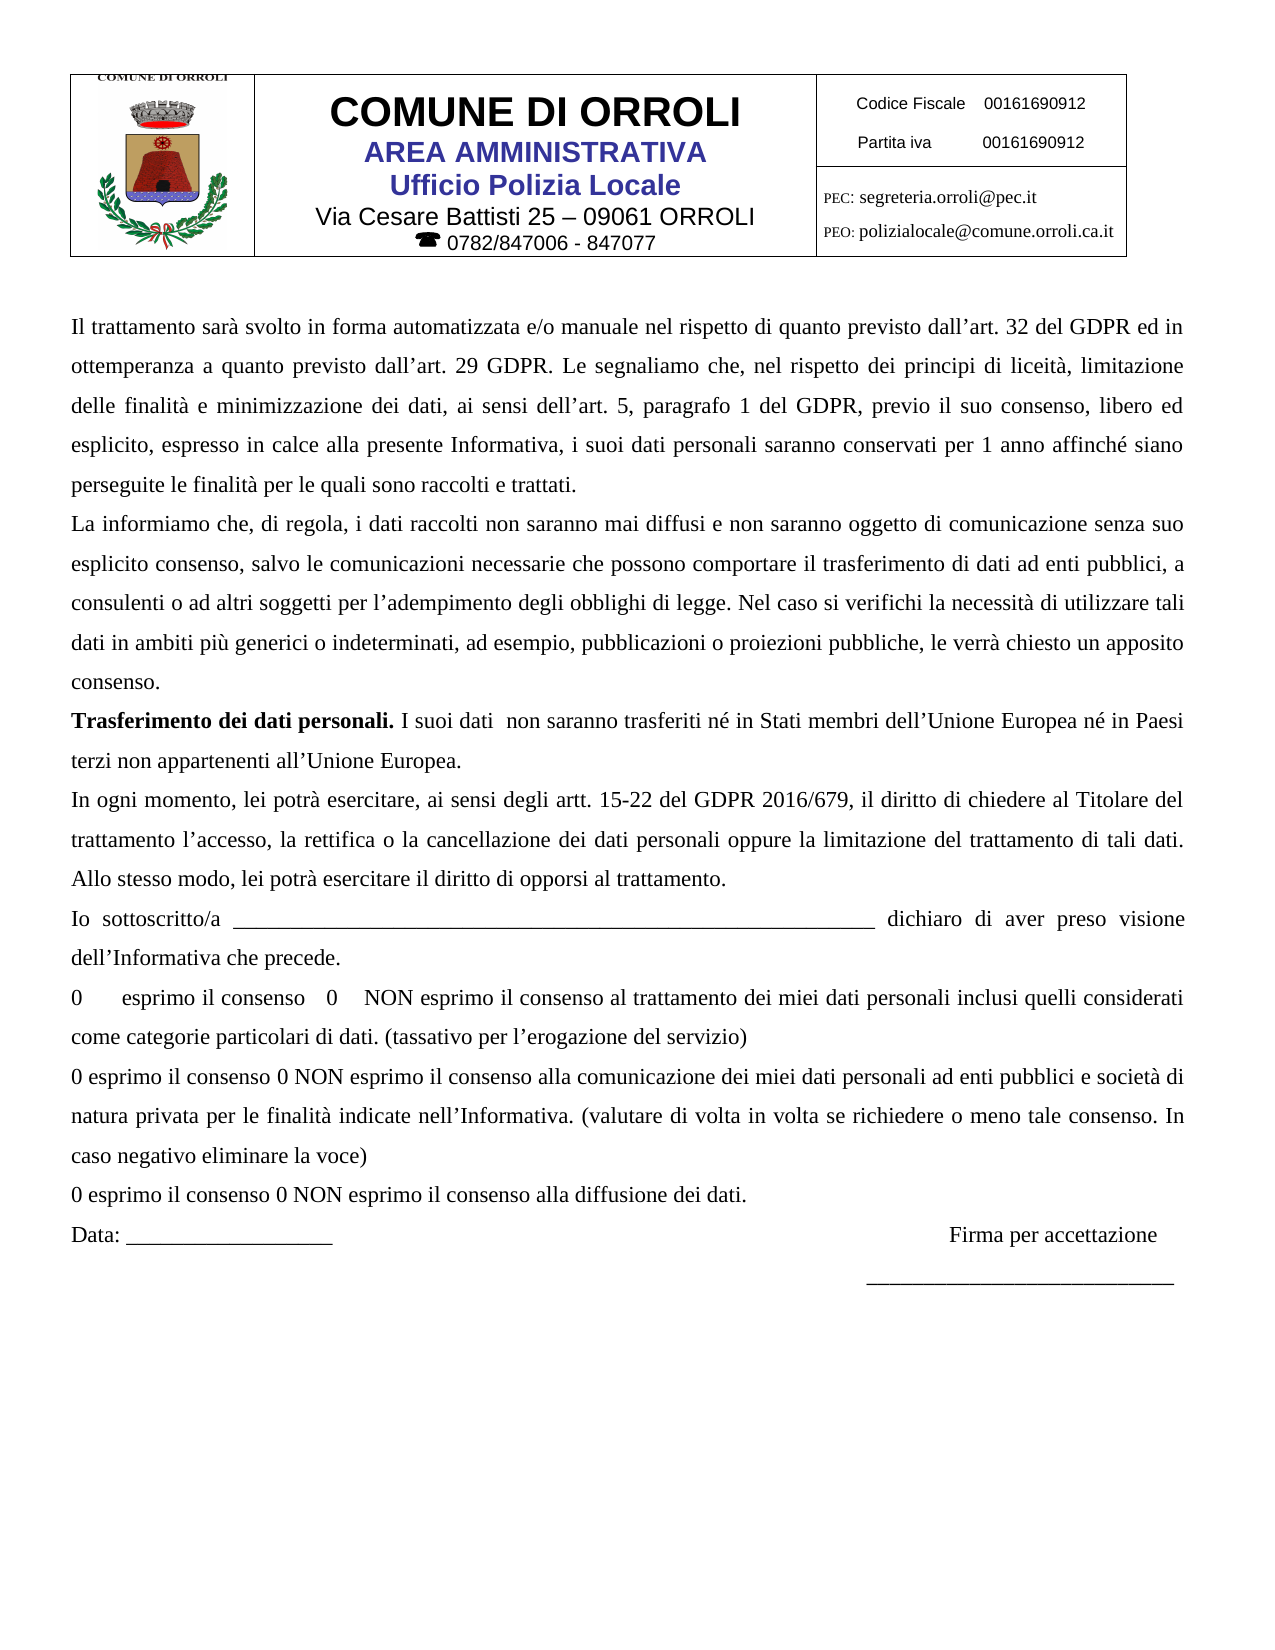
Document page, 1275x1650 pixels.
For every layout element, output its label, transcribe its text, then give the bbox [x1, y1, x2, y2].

text Io sottoscritto/a ________________________________________________________ dichiaro di aver preso visione dell’Informativa che precede. [71, 905, 1186, 971]
text ___________________________ [146, 1260, 1192, 1288]
text  esprimo il consenso  NON esprimo il consenso al trattamento dei miei dati personali inclusi quelli considerati come categorie particolari di dati. (tassativo per l’erogazione del servizio) [71, 984, 1186, 1050]
text Il trattamento sarà svolto in forma automatizzata e/o manuale nel rispetto di quanto previsto dall’art. 32 del GDPR ed in ottemperanza a quanto previsto dall’art. 29 GDPR. Le segnaliamo che, nel rispetto dei principi di liceità, limitazione delle finalità e minimizzazione dei dati, ai sensi dell’art. 5, paragrafo 1 del GDPR, previo il suo consenso, libero ed esplicito, espresso in calce alla presente Informativa, i suoi dati personali saranno conservati per 1 anno affinché siano perseguite le finalità per le quali sono raccolti e trattati. [71, 313, 1186, 497]
text  esprimo il consenso  NON esprimo il consenso alla comunicazione dei miei dati personali ad enti pubblici e società di natura privata per le finalità indicate nell’Informativa. (valutare di volta in volta se richiedere o meno tale consenso. In caso negativo eliminare la voce) [71, 1063, 1186, 1168]
text Data: __________________ Firma per accettazione [71, 1221, 1186, 1247]
text La informiamo che, di regola, i dati raccolti non saranno mai diffusi e non saranno oggetto di comunicazione senza suo esplicito consenso, salvo le comunicazioni necessarie che possono comportare il trasferimento di dati ad enti pubblici, a consulenti o ad altri soggetti per l’adempimento degli obblighi di legge. Nel caso si verifichi la necessità di utilizzare tali dati in ambiti più generici o indeterminati, ad esempio, pubblicazioni o proiezioni pubbliche, le verrà chiesto un apposito consenso. [71, 510, 1186, 694]
text In ogni momento, lei potrà esercitare, ai sensi degli artt. 15-22 del GDPR 2016/679, il diritto di chiedere al Titolare del trattamento l’accesso, la rettifica o la cancellazione dei dati personali oppure la limitazione del trattamento di tali dati. Allo stesso modo, lei potrà esercitare il diritto di opporsi al trattamento. [71, 786, 1186, 892]
text  esprimo il consenso  NON esprimo il consenso alla diffusione dei dati. [71, 1181, 1186, 1208]
text Trasferimento dei dati personali. I suoi dati non saranno trasferiti né in Stati membri dell’Unione Europea né in Paesi terzi non appartenenti all’Unione Europea. [71, 707, 1186, 773]
